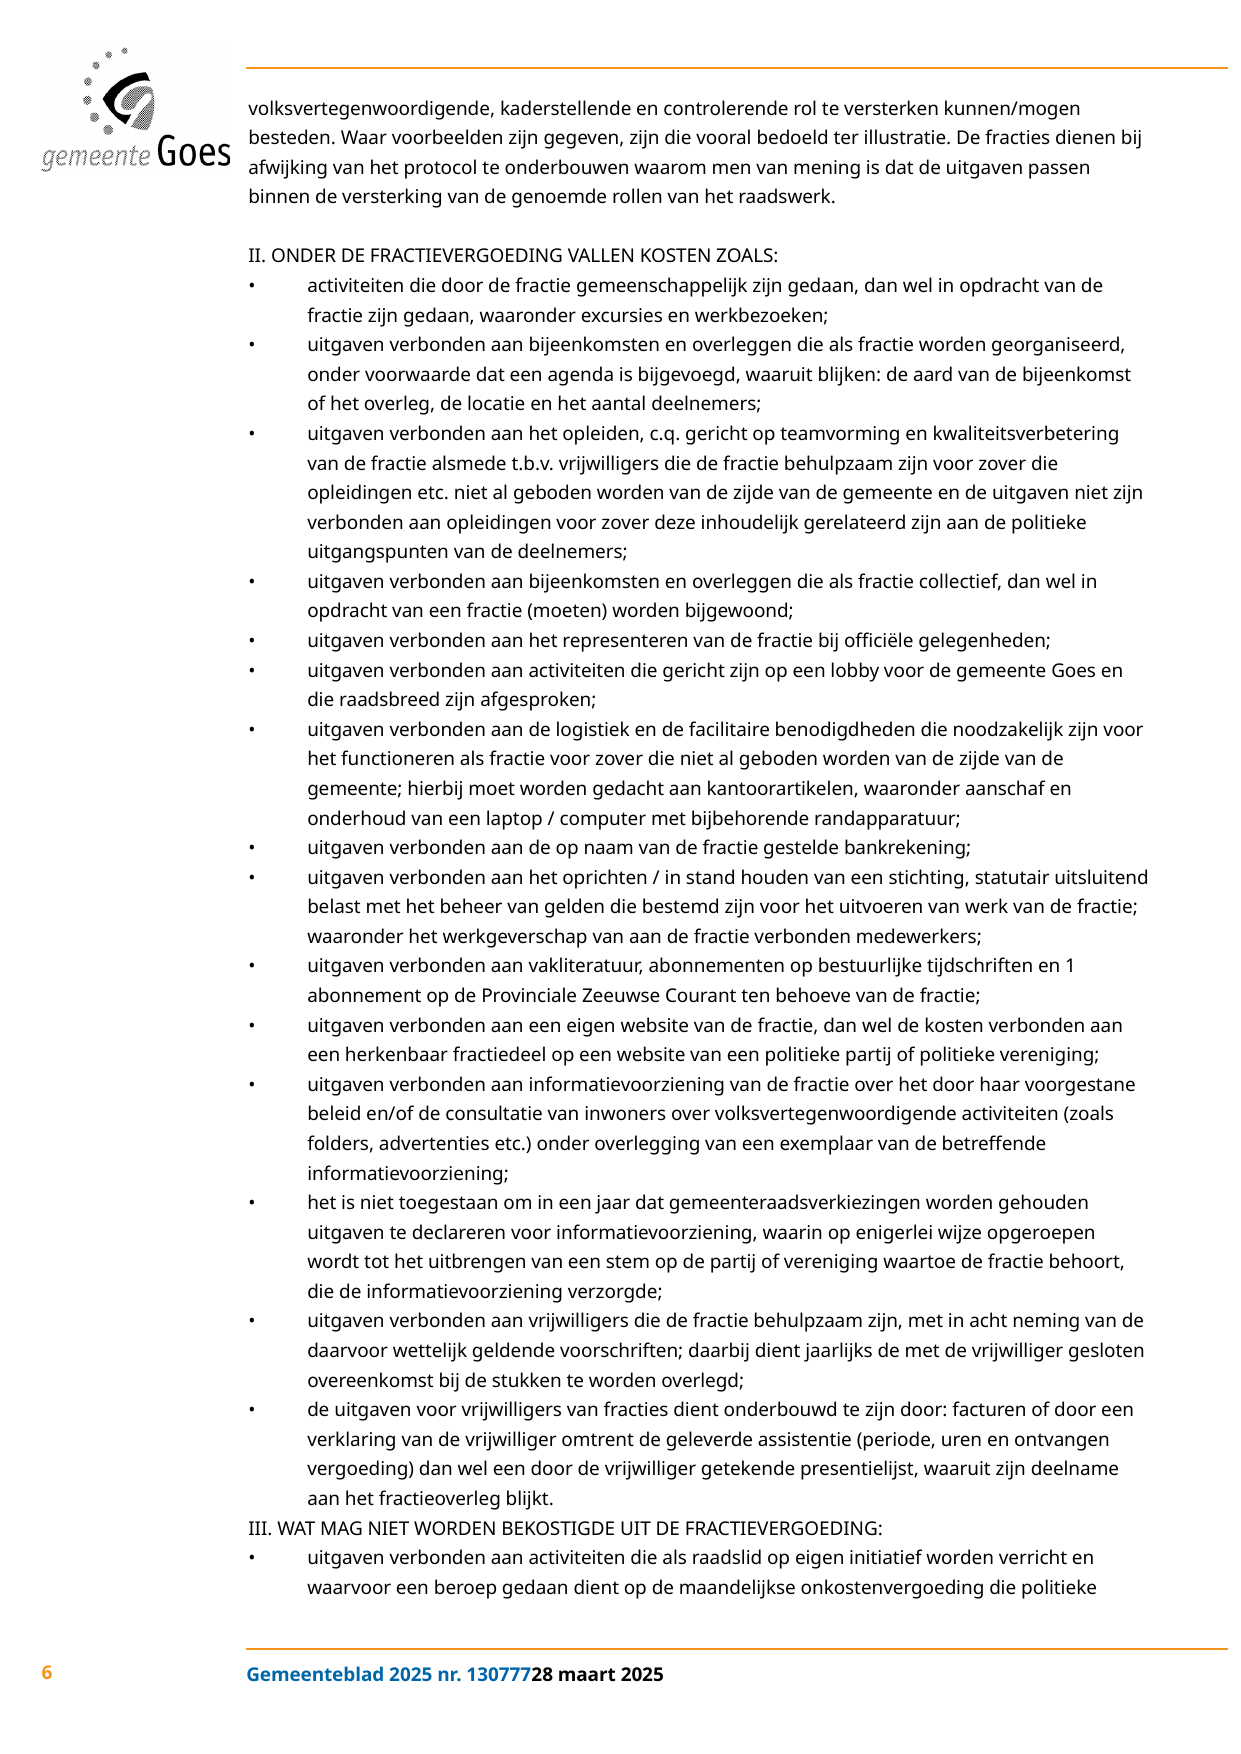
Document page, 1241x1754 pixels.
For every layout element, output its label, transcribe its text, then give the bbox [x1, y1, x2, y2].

list uitgaven verbonden aan de op naam van de fractie gestelde bankrekening; [248, 834, 1152, 860]
text III. WAT MAG NIET WORDEN BEKOSTIGDE UIT DE FRACTIEVERGOEDING: [248, 1515, 1152, 1541]
list uitgaven verbonden aan activiteiten die gericht zijn op een lobby voor de gemeente Goes en die raadsbreed zijn afgesproken; [248, 657, 1152, 712]
text II. ONDER DE FRACTIEVERGOEDING VALLEN KOSTEN ZOALS: [248, 243, 1152, 268]
list de uitgaven voor vrijwilligers van fracties dient onderbouwd te zijn door: facturen of door een verklaring van de vrijwilliger omtrent de geleverde assistentie (periode, uren en ontvangen vergoeding) dan wel een door de vrijwilliger getekende presentielijst, waaruit zijn deelname aan het fractieoverleg blijkt. [248, 1396, 1152, 1511]
list uitgaven verbonden aan bijeenkomsten en overleggen die als fractie collectief, dan wel in opdracht van een fractie (moeten) worden bijgewoond; [248, 568, 1152, 623]
list uitgaven verbonden aan vrijwilligers die de fractie behulpzaam zijn, met in acht neming van de daarvoor wettelijk geldende voorschriften; daarbij dient jaarlijks de met de vrijwilliger gesloten overeenkomst bij de stukken te worden overlegd; [248, 1308, 1152, 1393]
list uitgaven verbonden aan activiteiten die als raadslid op eigen initiatief worden verricht en waarvoor een beroep gedaan dient op de maandelijkse onkostenvergoeding die politieke [248, 1544, 1152, 1600]
list uitgaven verbonden aan vakliteratuur, abonnementen op bestuurlijke tijdschriften en 1 abonnement op de Provinciale Zeeuwse Courant ten behoeve van de fractie; [248, 953, 1152, 1008]
list uitgaven verbonden aan informatievoorziening van de fractie over het door haar voorgestane beleid en/of de consultatie van inwoners over volksvertegenwoordigende activiteiten (zoals folders, advertenties etc.) onder overlegging van een exemplaar van de betreffende informatievoorziening; [248, 1071, 1152, 1186]
list uitgaven verbonden aan het representeren van de fractie bij officiële gelegenheden; [248, 627, 1152, 653]
list uitgaven verbonden aan het oprichten / in stand houden van een stichting, statutair uitsluitend belast met het beheer van gelden die bestemd zijn voor het uitvoeren van werk van de fractie; waaronder het werkgeverschap van aan de fractie verbonden medewerkers; [248, 864, 1152, 949]
list uitgaven verbonden aan een eigen website van de fractie, dan wel de kosten verbonden aan een herkenbaar fractiedeel op een website van een politieke partij of politieke vereniging; [248, 1012, 1152, 1067]
list uitgaven verbonden aan de logistiek en de facilitaire benodigdheden die noodzakelijk zijn voor het functioneren als fractie voor zover die niet al geboden worden van de zijde van de gemeente; hierbij moet worden gedacht aan kantoorartikelen, waaronder aanschaf en onderhoud van een laptop / computer met bijbehorende randapparatuur; [248, 716, 1152, 831]
list uitgaven verbonden aan het opleiden, c.q. gericht op teamvorming en kwaliteitsverbetering van de fractie alsmede t.b.v. vrijwilligers die de fractie behulpzaam zijn voor zover die opleidingen etc. niet al geboden worden van de zijde van de gemeente en de uitgaven niet zijn verbonden aan opleidingen voor zover deze inhoudelijk gerelateerd zijn aan de politieke uitgangspunten van de deelnemers; [248, 420, 1152, 564]
text volksvertegenwoordigende, kaderstellende en controlerende rol te versterken kunnen/mogen besteden. Waar voorbeelden zijn gegeven, zijn die vooral bedoeld ter illustratie. De fracties dienen bij afwijking van het protocol te onderbouwen waarom men van mening is dat de uitgaven passen binnen de versterking van de genoemde rollen van het raadswerk. [248, 95, 1152, 209]
list het is niet toegestaan om in een jaar dat gemeenteraadsverkiezingen worden gehouden uitgaven te declareren voor informatievoorziening, waarin op enigerlei wijze opgeroepen wordt tot het uitbrengen van een stem op de partij of vereniging waartoe de fractie behoort, die de informatievoorziening verzorgde; [248, 1189, 1152, 1304]
picture [41, 47, 231, 172]
list uitgaven verbonden aan bijeenkomsten en overleggen die als fractie worden georganiseerd, onder voorwaarde dat een agenda is bijgevoegd, waaruit blijken: de aard van de bijeenkomst of het overleg, de locatie en het aantal deelnemers; [248, 331, 1152, 416]
list activiteiten die door de fractie gemeenschappelijk zijn gedaan, dan wel in opdracht van de fractie zijn gedaan, waaronder excursies en werkbezoeken; [248, 272, 1152, 328]
